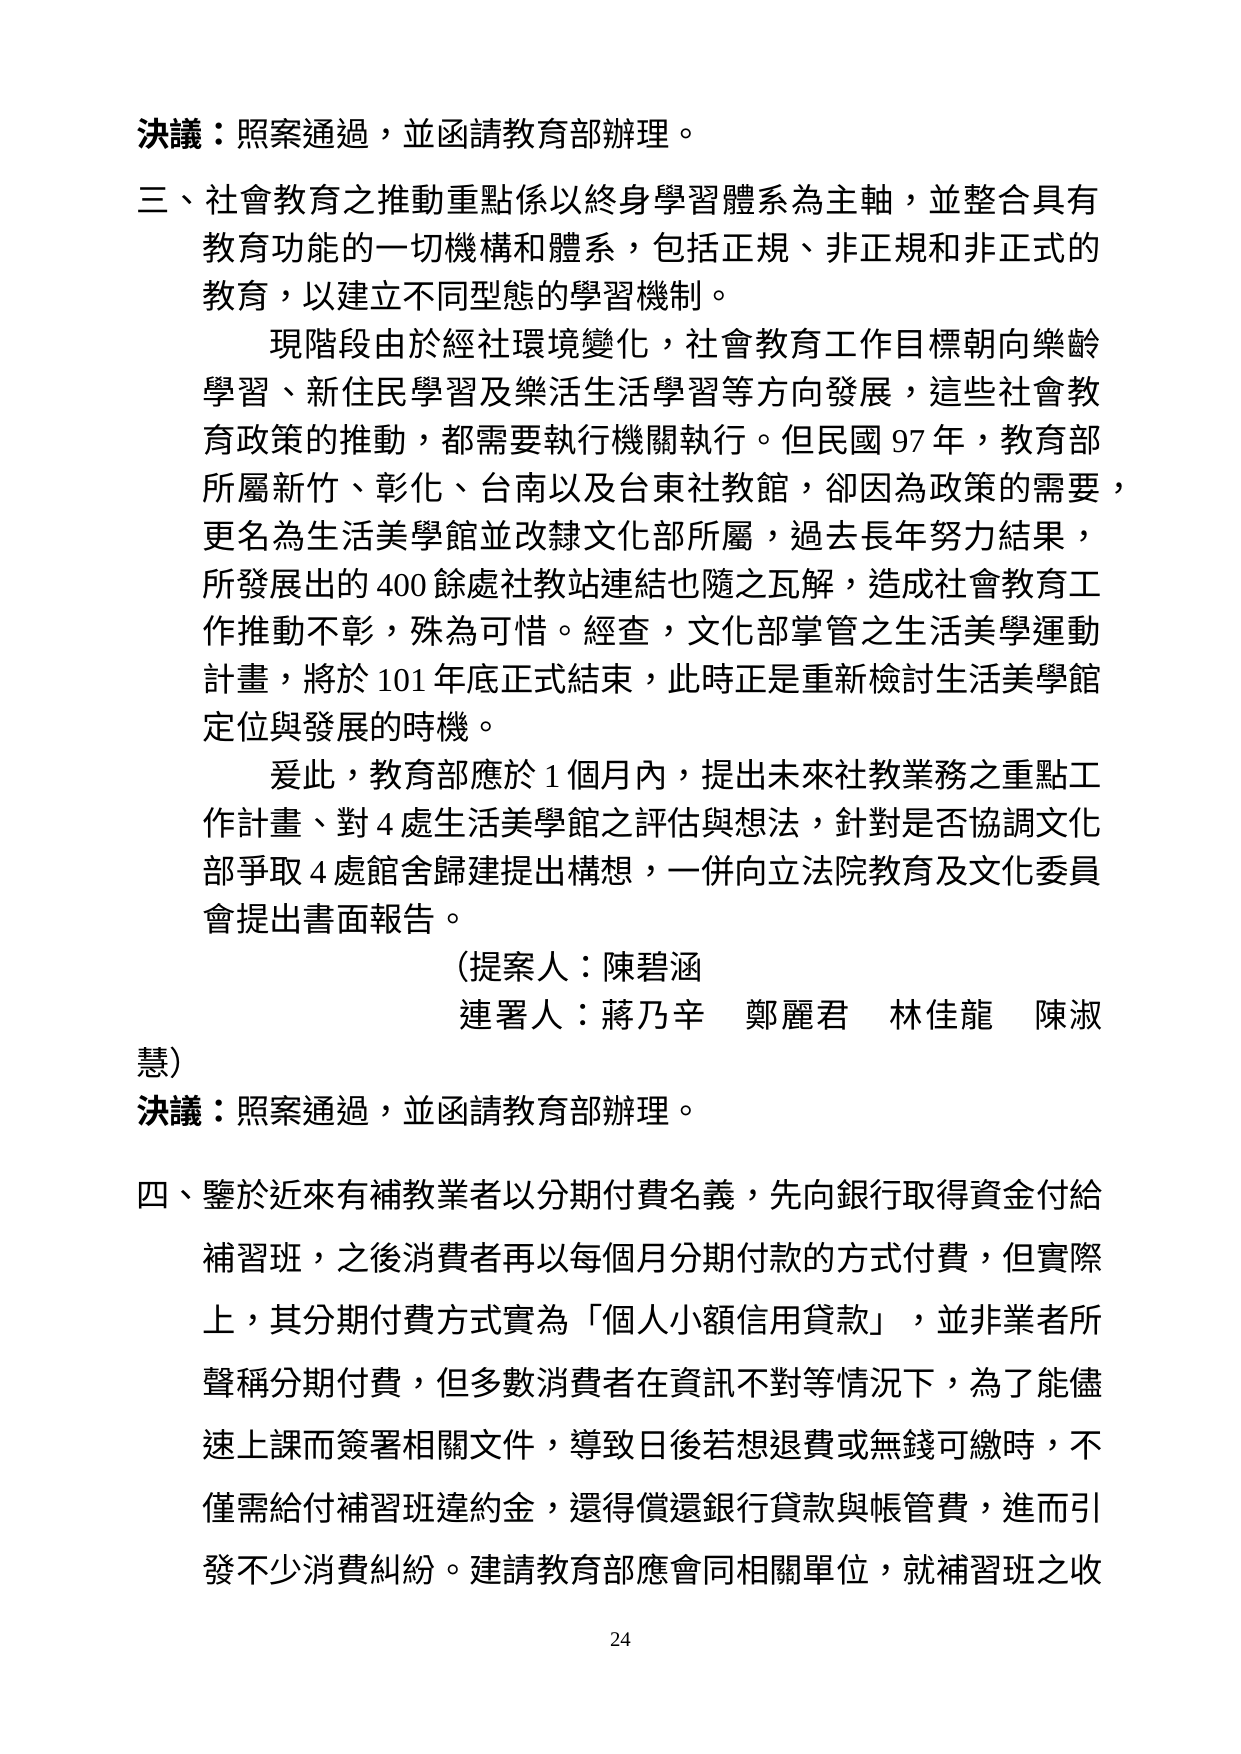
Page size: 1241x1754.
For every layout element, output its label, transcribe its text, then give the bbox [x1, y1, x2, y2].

text 爰此，教育部應於1個月內，提出未來社教業務之重點工作計畫、對4處生活美學館之評估與想法，針對是否協調文化部爭取4處館舍歸建提出構想，一併向立法院教育及文化委員會提出書面報告。 [203, 749, 1102, 941]
text 三、社會教育之推動重點係以終身學習體系為主軸，並整合具有教育功能的一切機構和體系，包括正規、非正規和非正式的教育，以建立不同型態的學習機制。 [136, 174, 1102, 318]
text 現階段由於經社環境變化，社會教育工作目標朝向樂齡學習、新住民學習及樂活生活學習等方向發展，這些社會教育政策的推動，都需要執行機關執行。但民國97年，教育部所屬新竹、彰化、台南以及台東社教館，卻因為政策的需要，更名為生活美學館並改隸文化部所屬，過去長年努力結果，所發展出的400餘處社教站連結也隨之瓦解，造成社會教育工作推動不彰，殊為可惜。經查，文化部掌管之生活美學運動計畫，將於101年底正式結束，此時正是重新檢討生活美學館定位與發展的時機。 [203, 318, 1102, 749]
text 連署人：蔣乃辛 鄭麗君 林佳龍 陳淑慧） [136, 989, 1104, 1085]
text 決議：照案通過，並函請教育部辦理。 [136, 1085, 1102, 1133]
text （提案人：陳碧涵 [136, 941, 1104, 989]
text 四、鑒於近來有補教業者以分期付費名義，先向銀行取得資金付給補習班，之後消費者再以每個月分期付款的方式付費，但實際上，其分期付費方式實為「個人小額信用貸款」，並非業者所聲稱分期付費，但多數消費者在資訊不對等情況下，為了能儘速上課而簽署相關文件，導致日後若想退費或無錢可繳時，不僅需給付補習班違約金，還得償還銀行貸款與帳管費，進而引發不少消費糾紛。建請教育部應會同相關單位，就補習班之收費方式如補習班課程付款方式結合消費信貸是否合宜進行檢討，以減少消費爭議，並維護補習班及消費者權益。 [136, 1151, 1104, 1589]
text 決議：照案通過，並函請教育部辦理。 [136, 108, 1102, 156]
